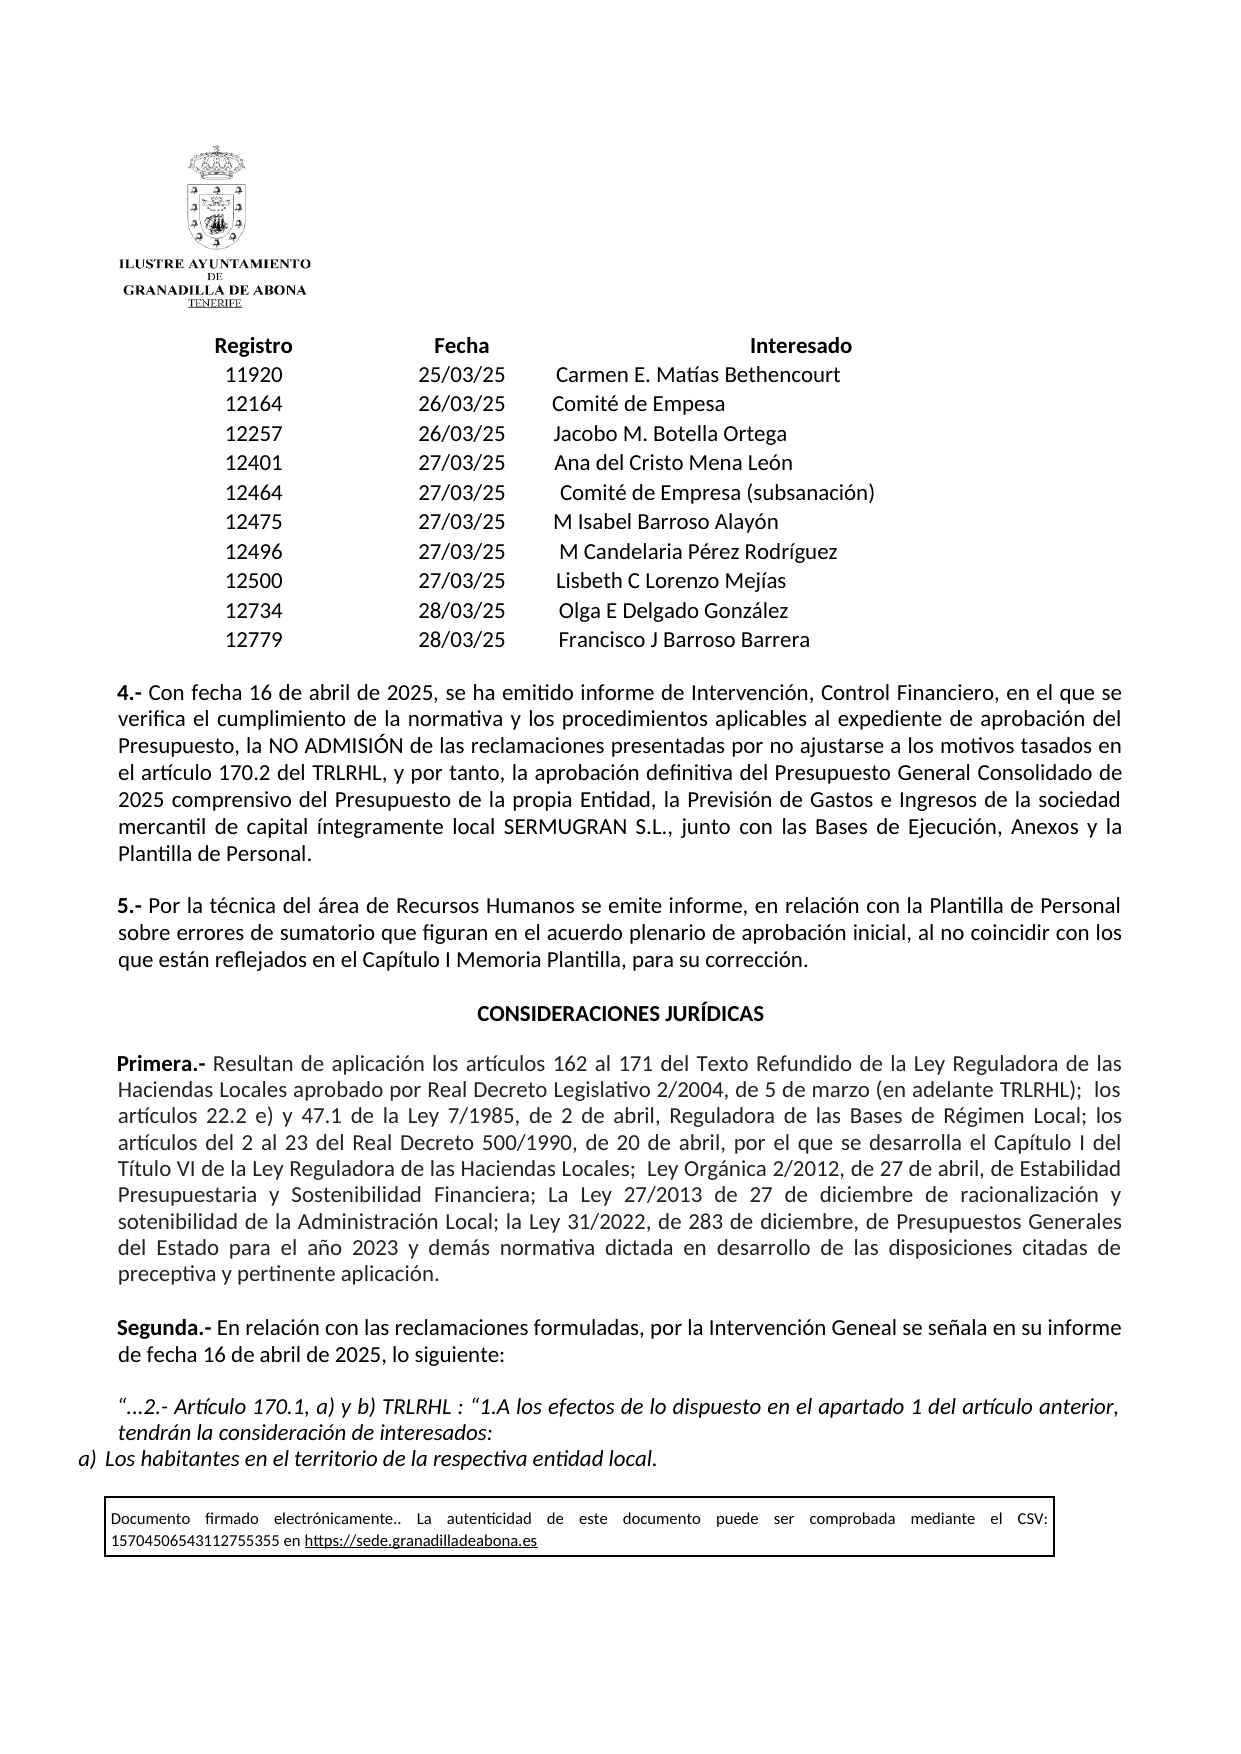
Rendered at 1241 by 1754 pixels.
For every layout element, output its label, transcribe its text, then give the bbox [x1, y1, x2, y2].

text 4.- Con fecha 16 de abril de 2025, se ha emitido informe de Intervención, Control Financiero, en el que se verifica el cumplimiento de la normativa y los procedimientos aplicables al expediente de aprobación del Presupuesto, la NO ADMISIÓN de las reclamaciones presentadas por no ajustarse a los motivos tasados en el artículo 170.2 del TRLRHL, y por tanto, la aprobación definitiva del Presupuesto General Consolidado de 2025 comprensivo del Presupuesto de la propia Entidad, la Previsión de Gastos e Ingresos de la sociedad mercantil de capital íntegramente local SERMUGRAN S.L., junto con las Bases de Ejecución, Anexos y la Plantilla de Personal. [117, 678, 1124, 867]
text “...2.- Artículo 170.1, a) y b) TRLRHL : “1.A los efectos de lo dispuesto en el apartado 1 del artículo anterior, tendrán la consideración de interesados: [117, 1393, 1124, 1446]
text Primera.- Resultan de aplicación los artículos 162 al 171 del Texto Refundido de la Ley Reguladora de las Haciendas Locales aprobado por Real Decreto Legislativo 2/2004, de 5 de marzo (en adelante TRLRHL); los artículos 22.2 e) y 47.1 de la Ley 7/1985, de 2 de abril, Reguladora de las Bases de Régimen Local; los artículos del 2 al 23 del Real Decreto 500/1990, de 20 de abril, por el que se desarrolla el Capítulo I del Título VI de la Ley Reguladora de las Haciendas Locales; Ley Orgánica 2/2012, de 27 de abril, de Estabilidad Presupuestaria y Sostenibilidad Financiera; La Ley 27/2013 de 27 de diciembre de racionalización y sotenibilidad de la Administración Local; la Ley 31/2022, de 283 de diciembre, de Presupuestos Generales del Estado para el año 2023 y demás normativa dictada en desarrollo de las disposiciones citadas de preceptiva y pertinente aplicación. [117, 1051, 1124, 1288]
list Los habitantes en el territorio de la respectiva entidad local. [78, 1446, 1124, 1472]
text 12500 27/03/25 Lisbeth C Lorenzo Mejías [105, 567, 1127, 594]
text 12475 27/03/25 M Isabel Barroso Alayón [105, 508, 1127, 535]
text 5.- Por la técnica del área de Recursos Humanos se emite informe, en relación con la Plantilla de Personal sobre errores de sumatorio que figuran en el acuerdo plenario de aprobación inicial, al no coincidir con los que están reflejados en el Capítulo I Memoria Plantilla, para su corrección. [117, 892, 1124, 973]
text 12734 28/03/25 Olga E Delgado González [105, 597, 1127, 624]
text 12496 27/03/25 M Candelaria Pérez Rodríguez [105, 538, 1127, 565]
text Segunda.- En relación con las reclamaciones formuladas, por la Intervención Geneal se señala en su informe de fecha 16 de abril de 2025, lo siguiente: [117, 1314, 1124, 1368]
text Registro Fecha Interesado [105, 331, 1127, 359]
text 12779 28/03/25 Francisco J Barroso Barrera [105, 626, 1127, 653]
text 12257 26/03/25 Jacobo M. Botella Ortega [105, 420, 1127, 447]
text 12401 27/03/25 Ana del Cristo Mena León [105, 449, 1127, 476]
text 12164 26/03/25 Comité de Empesa [105, 390, 1127, 417]
text 12464 27/03/25 Comité de Empresa (subsanación) [105, 479, 1127, 506]
subtitle CONSIDERACIONES JURÍDICAS [114, 999, 1127, 1027]
text 11920 25/03/25 Carmen E. Matías Bethencourt [105, 361, 1127, 388]
